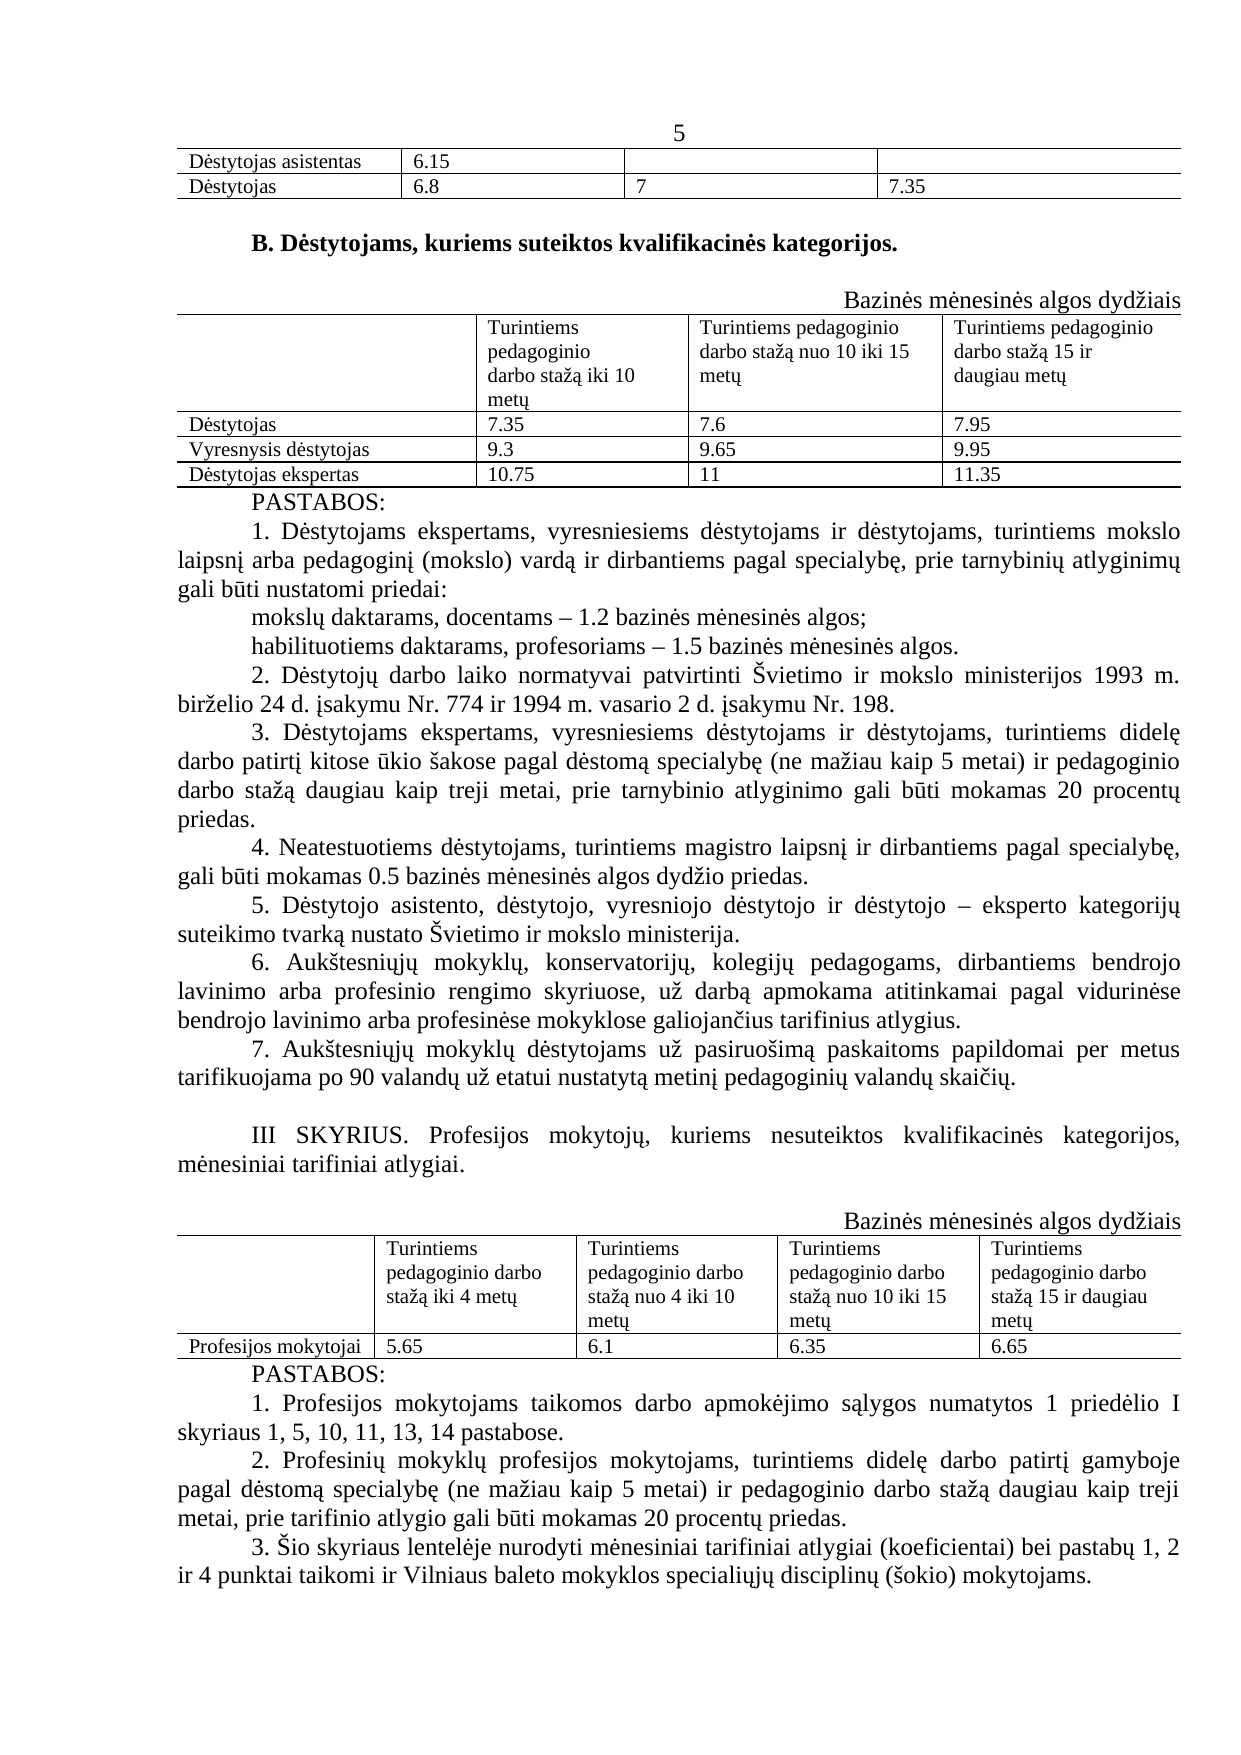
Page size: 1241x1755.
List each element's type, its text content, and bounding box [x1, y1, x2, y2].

table_cell 10.75 [477, 463, 688, 486]
table_cell 6.15 [402, 149, 624, 173]
text III SKYRIUS. Profesijos mokytojų, kuriems nesuteiktos kvalifikacinės kategorijos, mėnesiniai tarifiniai atlygiai. [177, 1120, 1181, 1177]
text PASTABOS: [177, 488, 1181, 516]
text 1. Profesijos mokytojams taikomos darbo apmokėjimo sąlygos numatytos 1 priedėlio I skyriaus 1, 5, 10, 11, 13, 14 pastabose. [177, 1388, 1181, 1445]
table_header [177, 1236, 374, 1333]
text 6. Aukštesniųjų mokyklų, konservatorijų, kolegijų pedagogams, dirbantiems bendrojo lavinimo arba profesinio rengimo skyriuose, už darbą apmokama atitinkamai pagal vidurinėse bendrojo lavinimo arba profesinėse mokyklose galiojančius tarifinius atlygius. [177, 947, 1181, 1034]
text PASTABOS: [177, 1359, 1181, 1388]
table_header Turintiems pedagoginio darbo stažą nuo 10 iki 15 metų [689, 315, 942, 411]
table_cell Dėstytojas ekspertas [177, 463, 476, 486]
table_cell 11.35 [943, 463, 1181, 486]
table_cell 6.65 [980, 1334, 1181, 1358]
table_cell 7.35 [878, 174, 1181, 198]
table_header Turintiems pedagoginio darbo stažą 15 ir daugiau metų [980, 1236, 1181, 1333]
text 5. Dėstytojo asistento, dėstytojo, vyresniojo dėstytojo ir dėstytojo – eksperto kategorijų suteikimo tvarką nustato Švietimo ir mokslo ministerija. [177, 890, 1181, 947]
text 3. Dėstytojams ekspertams, vyresniesiems dėstytojams ir dėstytojams, turintiems didelę darbo patirtį kitose ūkio šakose pagal dėstomą specialybę (ne mažiau kaip 5 metai) ir pedagoginio darbo stažą daugiau kaip treji metai, prie tarnybinio atlyginimo gali būti mokamas 20 procentų priedas. [177, 717, 1181, 832]
text habilituotiems daktarams, profesoriams – 1.5 bazinės mėnesinės algos. [177, 631, 1181, 660]
text 4. Neatestuotiems dėstytojams, turintiems magistro laipsnį ir dirbantiems pagal specialybę, gali būti mokamas 0.5 bazinės mėnesinės algos dydžio priedas. [177, 832, 1181, 890]
table_cell 6.35 [778, 1334, 979, 1358]
table_cell 9.95 [943, 437, 1181, 461]
text 1. Dėstytojams ekspertams, vyresniesiems dėstytojams ir dėstytojams, turintiems mokslo laipsnį arba pedagoginį (mokslo) vardą ir dirbantiems pagal specialybę, prie tarnybinių atlyginimų gali būti nustatomi priedai: [177, 516, 1181, 602]
table_cell Vyresnysis dėstytojas [177, 437, 476, 461]
table_header Turintiems pedagoginio darbo stažą iki 10 metų [477, 315, 688, 411]
table_cell 7.6 [689, 412, 942, 436]
table_header Turintiems pedagoginio darbo stažą nuo 10 iki 15 metų [778, 1236, 979, 1333]
text 2. Profesinių mokyklų profesijos mokytojams, turintiems didelę darbo patirtį gamyboje pagal dėstomą specialybę (ne mažiau kaip 5 metai) ir pedagoginio darbo stažą daugiau kaip treji metai, prie tarifinio atlygio gali būti mokamas 20 procentų priedas. [177, 1445, 1181, 1532]
table_cell 5.65 [375, 1334, 576, 1358]
table_cell [625, 149, 877, 173]
table_cell 7 [625, 174, 877, 198]
table_cell 9.65 [689, 437, 942, 461]
text Bazinės mėnesinės algos dydžiais [177, 1206, 1181, 1235]
table_cell [878, 149, 1181, 173]
table_header Turintiems pedagoginio darbo stažą nuo 4 iki 10 metų [577, 1236, 777, 1333]
text mokslų daktarams, docentams – 1.2 bazinės mėnesinės algos; [177, 602, 1181, 631]
table_header [177, 315, 476, 411]
table_header Turintiems pedagoginio darbo stažą 15 ir daugiau metų [943, 315, 1181, 411]
table_header Turintiems pedagoginio darbo stažą iki 4 metų [375, 1236, 576, 1333]
table_cell Dėstytojas [177, 174, 401, 198]
table_cell Dėstytojas [177, 412, 476, 436]
text Bazinės mėnesinės algos dydžiais [177, 285, 1181, 314]
text 3. Šio skyriaus lentelėje nurodyti mėnesiniai tarifiniai atlygiai (koeficientai) bei pastabų 1, 2 ir 4 punktai taikomi ir Vilniaus baleto mokyklos specialiųjų disciplinų (šokio) mokytojams. [177, 1532, 1181, 1589]
text 7. Aukštesniųjų mokyklų dėstytojams už pasiruošimą paskaitoms papildomai per metus tarifikuojama po 90 valandų už etatui nustatytą metinį pedagoginių valandų skaičių. [177, 1034, 1181, 1091]
table_cell Dėstytojas asistentas [177, 149, 401, 173]
table_cell 7.35 [477, 412, 688, 436]
table_cell 6.8 [402, 174, 624, 198]
table_cell Profesijos mokytojai [177, 1334, 374, 1358]
table_cell 6.1 [577, 1334, 777, 1358]
table_cell 7.95 [943, 412, 1181, 436]
table_cell 11 [689, 463, 942, 486]
table_cell 9.3 [477, 437, 688, 461]
text 2. Dėstytojų darbo laiko normatyvai patvirtinti Švietimo ir mokslo ministerijos 1993 m. birželio 24 d. įsakymu Nr. 774 ir 1994 m. vasario 2 d. įsakymu Nr. 198. [177, 660, 1181, 717]
text B. Dėstytojams, kuriems suteiktos kvalifikacinės kategorijos. [177, 228, 1181, 256]
